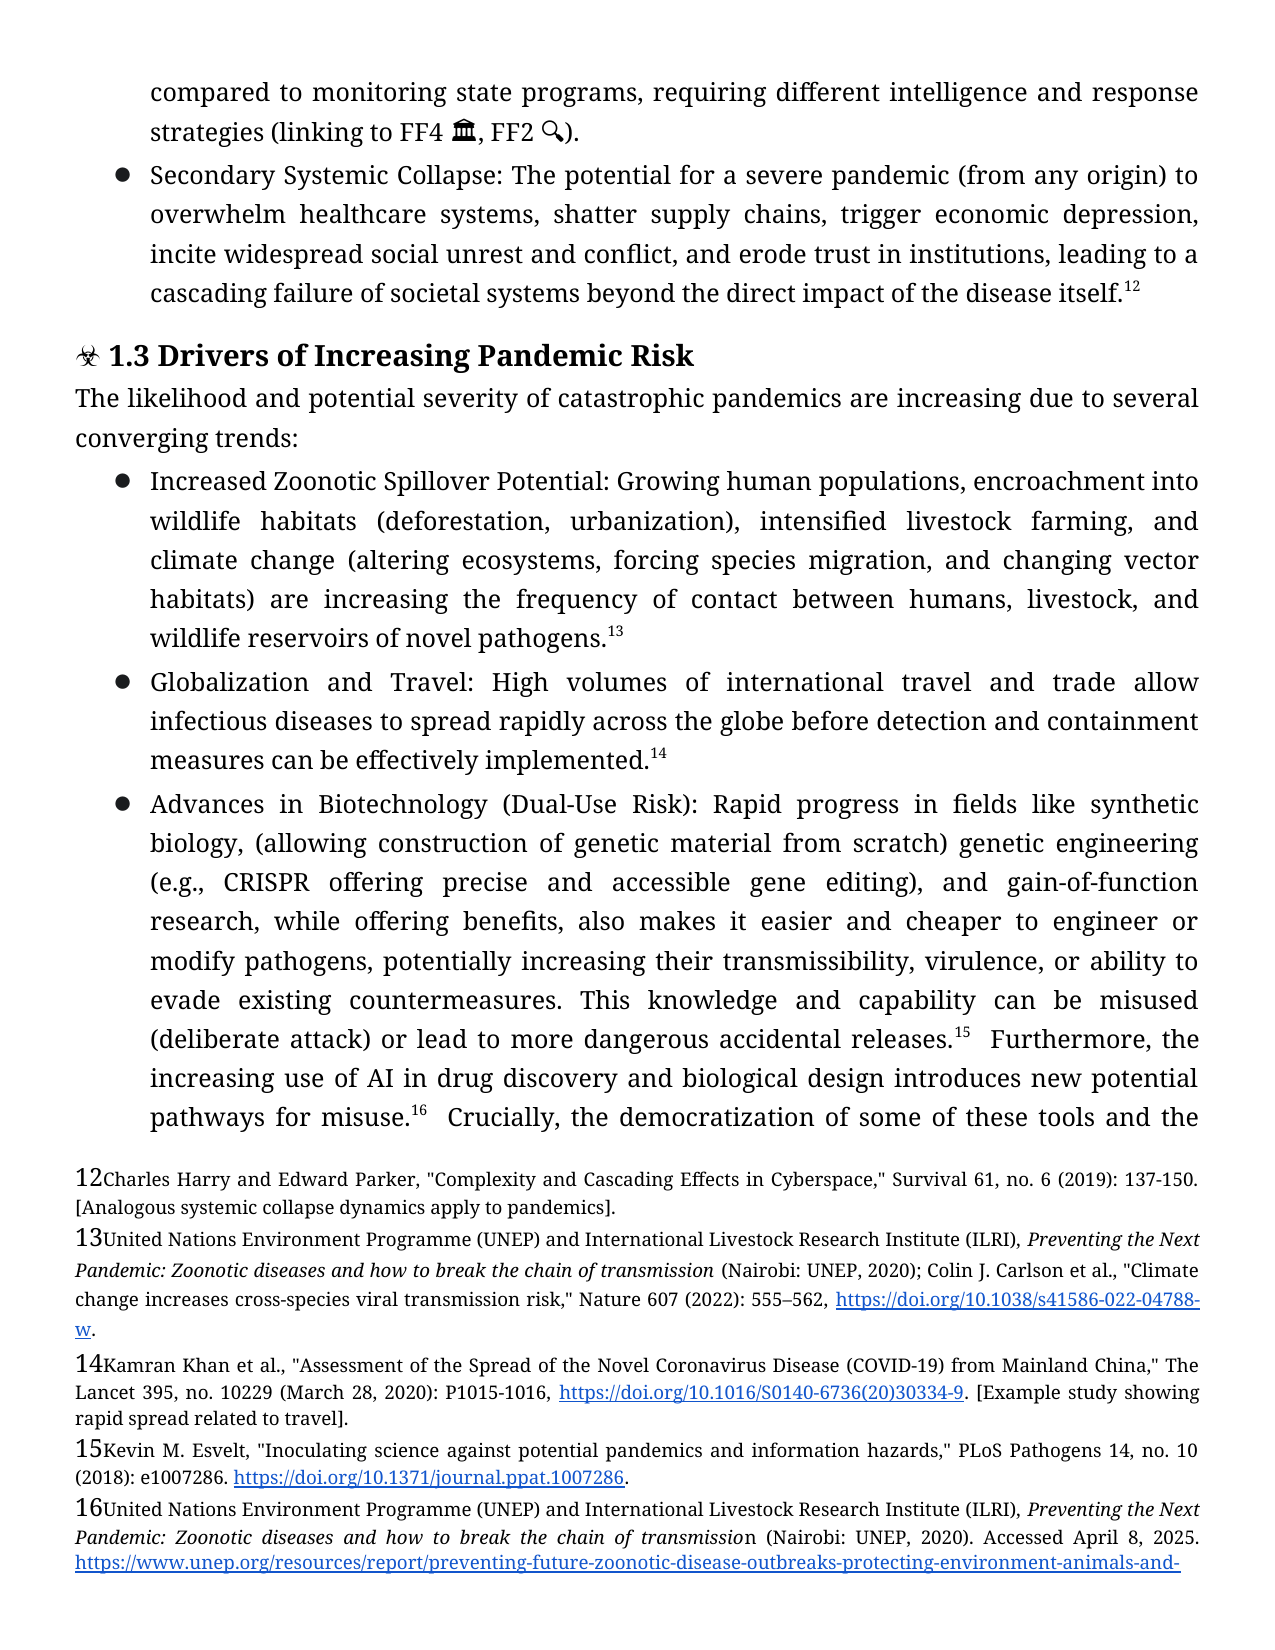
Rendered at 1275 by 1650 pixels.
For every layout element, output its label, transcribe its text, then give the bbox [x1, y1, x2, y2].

list Increased Zoonotic Spillover Potential: Growing human populations, encroachment into wildlife habitats (deforestation, urbanization), intensified livestock farming, and climate change (altering ecosystems, forcing species migration, and changing vector habitats) are increasing the frequency of contact between humans, livestock, and wildlife reservoirs of novel pathogens. [112, 459, 1200, 655]
list Kevin M. Esvelt, "Inoculating science against potential pandemics and information hazards," PLoS Pathogens 14, no. 10 (2018): e1007286. https://doi.org/10.1371/journal.ppat.1007286. [75, 1430, 1200, 1490]
list Globalization and Travel: High volumes of international travel and trade allow infectious diseases to spread rapidly across the globe before detection and containment measures can be effectively implemented. [112, 660, 1200, 777]
list Kamran Khan et al., "Assessment of the Spread of the Novel Coronavirus Disease (COVID-19) from Mainland China," The Lancet 395, no. 10229 (March 28, 2020): P1015-1016, https://doi.org/10.1016/S0140-6736(20)30334-9. [Example study showing rapid spread related to travel]. [75, 1345, 1200, 1430]
list United Nations Environment Programme (UNEP) and International Livestock Research Institute (ILRI), Preventing the Next Pandemic: Zoonotic diseases and how to break the chain of transmission (Nairobi: UNEP, 2020). Accessed April 8, 2025. https://www.unep.org/resources/report/preventing-future-zoonotic-disease-outbreaks-protecting-environment-animals-and- [75, 1490, 1200, 1575]
list compared to monitoring state programs, requiring different intelligence and response strategies (linking to FF4 🏛️, FF2 🔍). [112, 75, 1200, 148]
list Advances in Biotechnology (Dual-Use Risk): Rapid progress in fields like synthetic biology, (allowing construction of genetic material from scratch) genetic engineering (e.g., CRISPR offering precise and accessible gene editing), and gain-of-function research, while offering benefits, also makes it easier and cheaper to engineer or modify pathogens, potentially increasing their transmissibility, virulence, or ability to evade existing countermeasures. This knowledge and capability can be misused (deliberate attack) or lead to more dangerous accidental releases. Furthermore, the increasing use of AI in drug discovery and biological design introduces new potential pathways for misuse. Crucially, the democratization of some of these tools and the [112, 782, 1200, 1134]
list Secondary Systemic Collapse: The potential for a severe pandemic (from any origin) to overwhelm healthcare systems, shatter supply chains, trigger economic depression, incite widespread social unrest and conflict, and erode trust in institutions, leading to a cascading failure of societal systems beyond the direct impact of the disease itself. [112, 153, 1200, 309]
text The likelihood and potential severity of catastrophic pandemics are increasing due to several converging trends: [75, 381, 1200, 454]
list Charles Harry and Edward Parker, "Complexity and Cascading Effects in Cyberspace," Survival 61, no. 6 (2019): 137-150. [Analogous systemic collapse dynamics apply to pandemics]. [75, 1160, 1200, 1219]
list United Nations Environment Programme (UNEP) and International Livestock Research Institute (ILRI), Preventing the Next Pandemic: Zoonotic diseases and how to break the chain of transmission (Nairobi: UNEP, 2020); Colin J. Carlson et al., "Climate change increases cross-species viral transmission risk," Nature 607 (2022): 555–562, https://doi.org/10.1038/s41586-022-04788-w. [75, 1219, 1200, 1341]
subtitle ☣️ 1.3 Drivers of Increasing Pandemic Risk [75, 335, 1200, 375]
